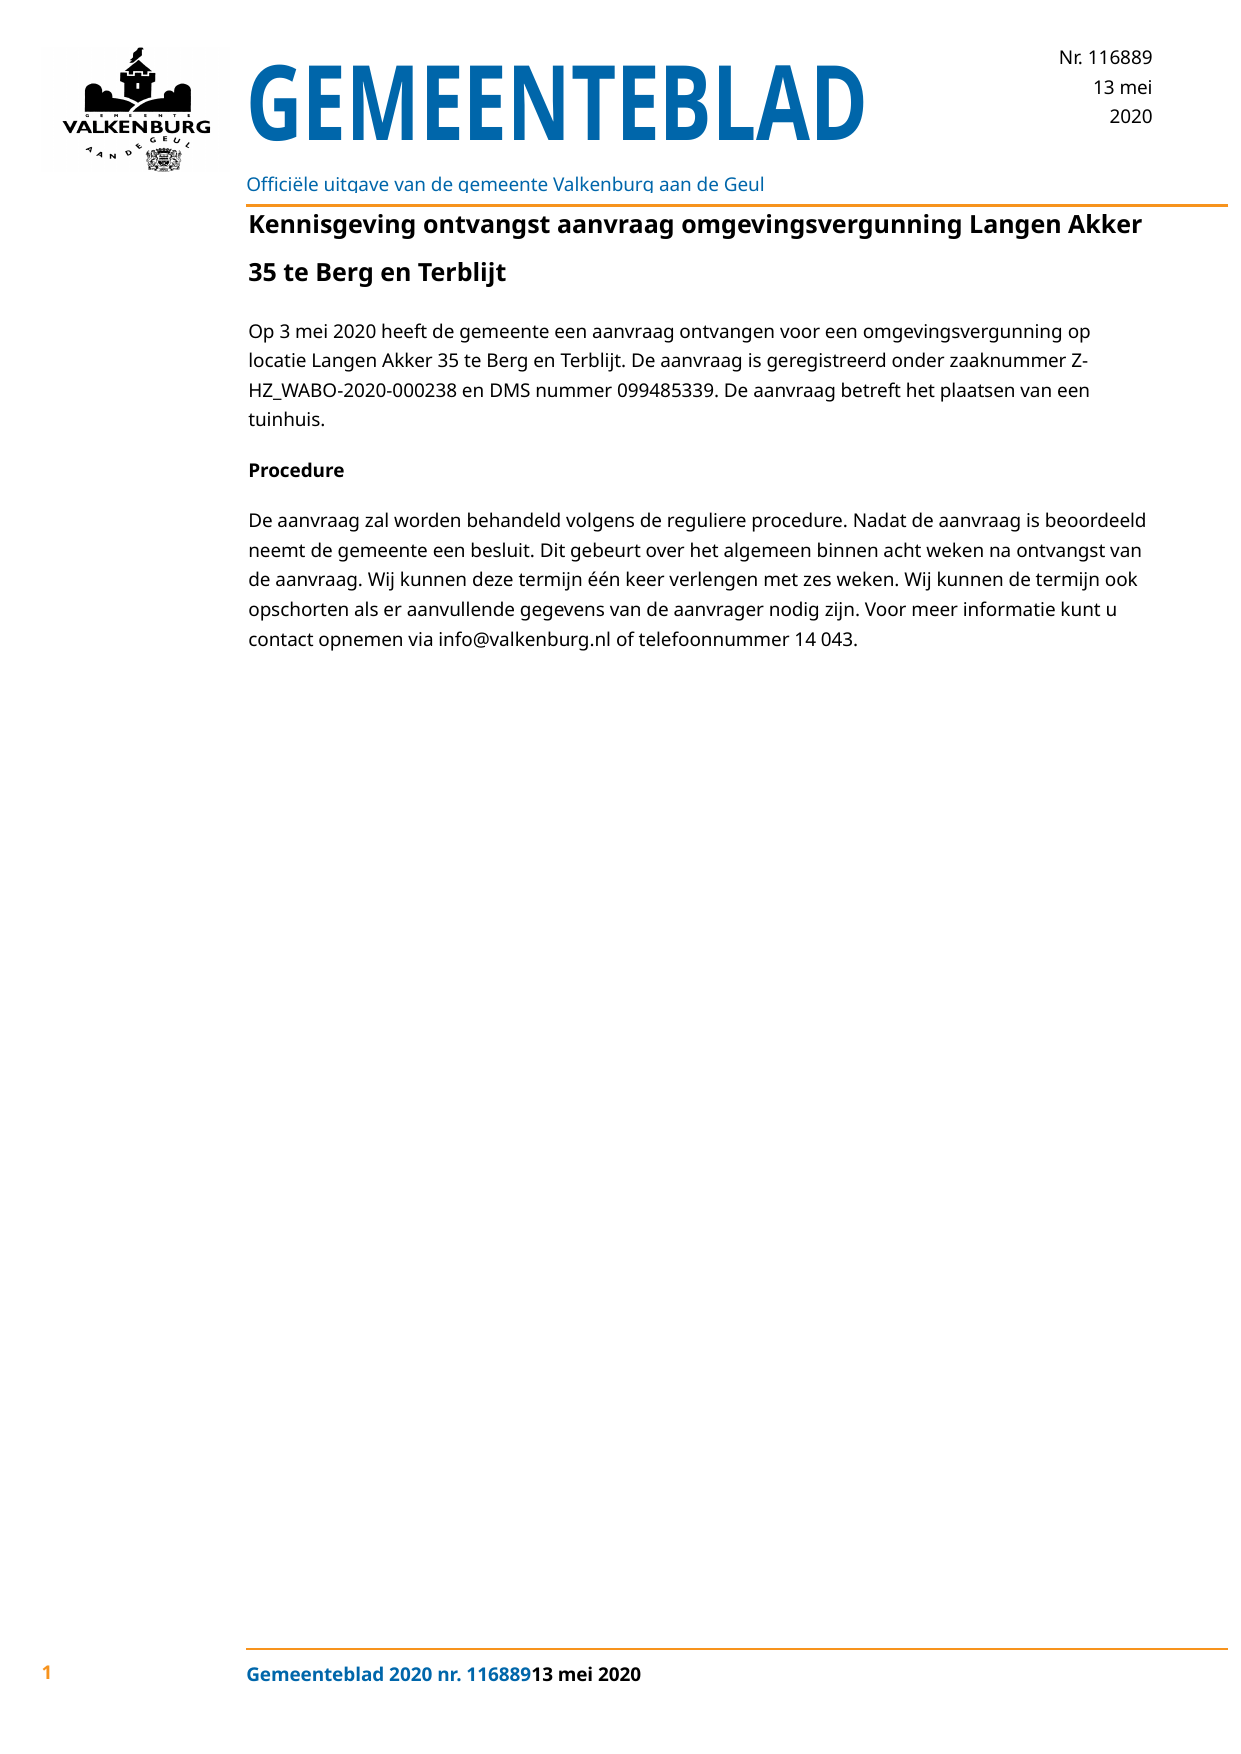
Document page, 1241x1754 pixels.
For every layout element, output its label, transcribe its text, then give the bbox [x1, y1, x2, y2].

text De aanvraag zal worden behandeld volgens de reguliere procedure. Nadat de aanvraag is beoordeeld neemt de gemeente een besluit. Dit gebeurt over het algemeen binnen acht weken na ontvangst van de aanvraag. Wij kunnen deze termijn één keer verlengen met zes weken. Wij kunnen de termijn ook opschorten als er aanvullende gegevens van de aanvrager nodig zijn. Voor meer informatie kunt u contact opnemen via info@valkenburg.nl of telefoonnummer 14 043. [248, 507, 1152, 652]
picture [41, 47, 231, 172]
text Procedure [248, 457, 1152, 483]
text Op 3 mei 2020 heeft de gemeente een aanvraag ontvangen voor een omgevingsvergunning op locatie Langen Akker 35 te Berg en Terblijt. De aanvraag is geregistreerd onder zaaknummer Z-HZ_WABO-2020-000238 en DMS nummer 099485339. De aanvraag betreft het plaatsen van een tuinhuis. [248, 318, 1152, 432]
text Kennisgeving ontvangst aanvraag omgevingsvergunning Langen Akker 35 te Berg en Terblijt [248, 207, 1152, 288]
